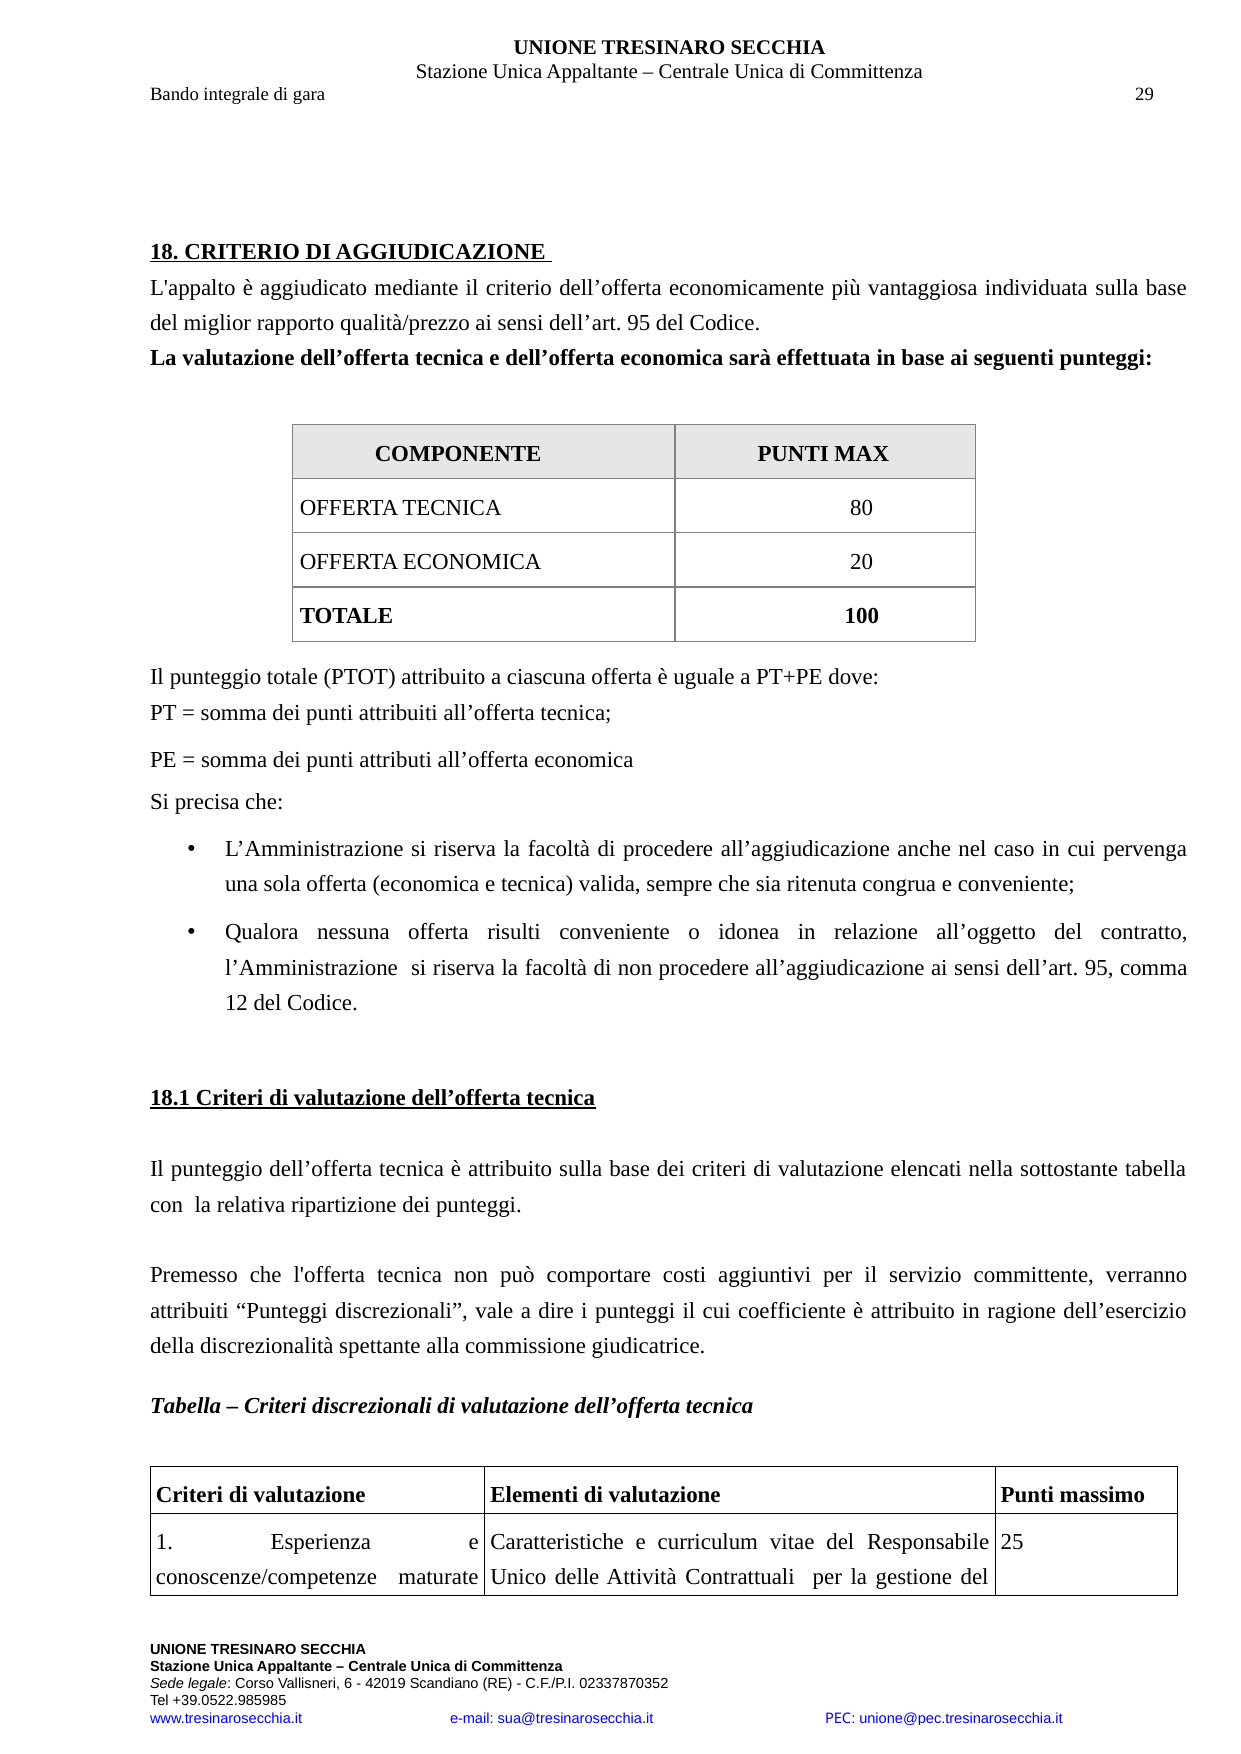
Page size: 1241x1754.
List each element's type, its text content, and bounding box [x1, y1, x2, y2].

table_header PUNTI MAX [676, 425, 975, 478]
text Tabella – Criteri discrezionali di valutazione dell’offerta tecnica [150, 1383, 1189, 1418]
table_cell OFFERTA ECONOMICA [293, 533, 674, 586]
table_header Criteri di valutazione [151, 1467, 484, 1513]
list L’Amministrazione si riserva la facoltà di procedere all’aggiudicazione anche nel caso in cui pervenga una sola offerta (economica e tecnica) valida, sempre che sia ritenuta congrua e conveniente; [187, 826, 1189, 897]
table_cell 80 [676, 479, 975, 532]
table_cell Caratteristiche e curriculum vitae del Responsabile Unico delle Attività Contrattuali per la gestione del [485, 1514, 995, 1595]
text La valutazione dell’offerta tecnica e dell’offerta economica sarà effettuata in base ai seguenti punteggi: [150, 335, 1189, 371]
table_cell 1. Esperienza e conoscenze/competenze maturate [151, 1514, 484, 1595]
table_header Elementi di valutazione [485, 1467, 995, 1513]
text L'appalto è aggiudicato mediante il criterio dell’offerta economicamente più vantaggiosa individuata sulla base del miglior rapporto qualità/prezzo ai sensi dell’art. 95 del Codice. [150, 264, 1189, 335]
text Il punteggio dell’offerta tecnica è attribuito sulla base dei criteri di valutazione elencati nella sottostante tabella con la relativa ripartizione dei punteggi. [150, 1146, 1189, 1217]
table_cell TOTALE [293, 588, 674, 641]
text 18.1 Criteri di valutazione dell’offerta tecnica [150, 1075, 1189, 1111]
table_cell 25 [996, 1514, 1177, 1595]
text PE = somma dei punti attributi all’offerta economica [150, 737, 1189, 773]
text Il punteggio totale (PTOT) attribuito a ciascuna offerta è uguale a PT+PE dove: [150, 654, 1189, 689]
text Si precisa che: [150, 779, 1189, 814]
text PT = somma dei punti attribuiti all’offerta tecnica; [150, 689, 1189, 725]
table_cell OFFERTA TECNICA [293, 479, 674, 532]
table_cell 100 [676, 588, 975, 641]
text 18. CRITERIO DI AGGIUDICAZIONE [150, 229, 1189, 264]
list Qualora nessuna offerta risulti conveniente o idonea in relazione all’oggetto del contratto, l’Amministrazione si riserva la facoltà di non procedere all’aggiudicazione ai sensi dell’art. 95, comma 12 del Codice. [187, 909, 1189, 1016]
table_header Punti massimo [996, 1467, 1177, 1513]
table_header COMPONENTE [293, 425, 674, 478]
table_cell 20 [676, 533, 975, 586]
text Premesso che l'offerta tecnica non può comportare costi aggiuntivi per il servizio committente, verranno attribuiti “Punteggi discrezionali”, vale a dire i punteggi il cui coefficiente è attribuito in ragione dell’esercizio della discrezionalità spettante alla commissione giudicatrice. [150, 1252, 1189, 1359]
